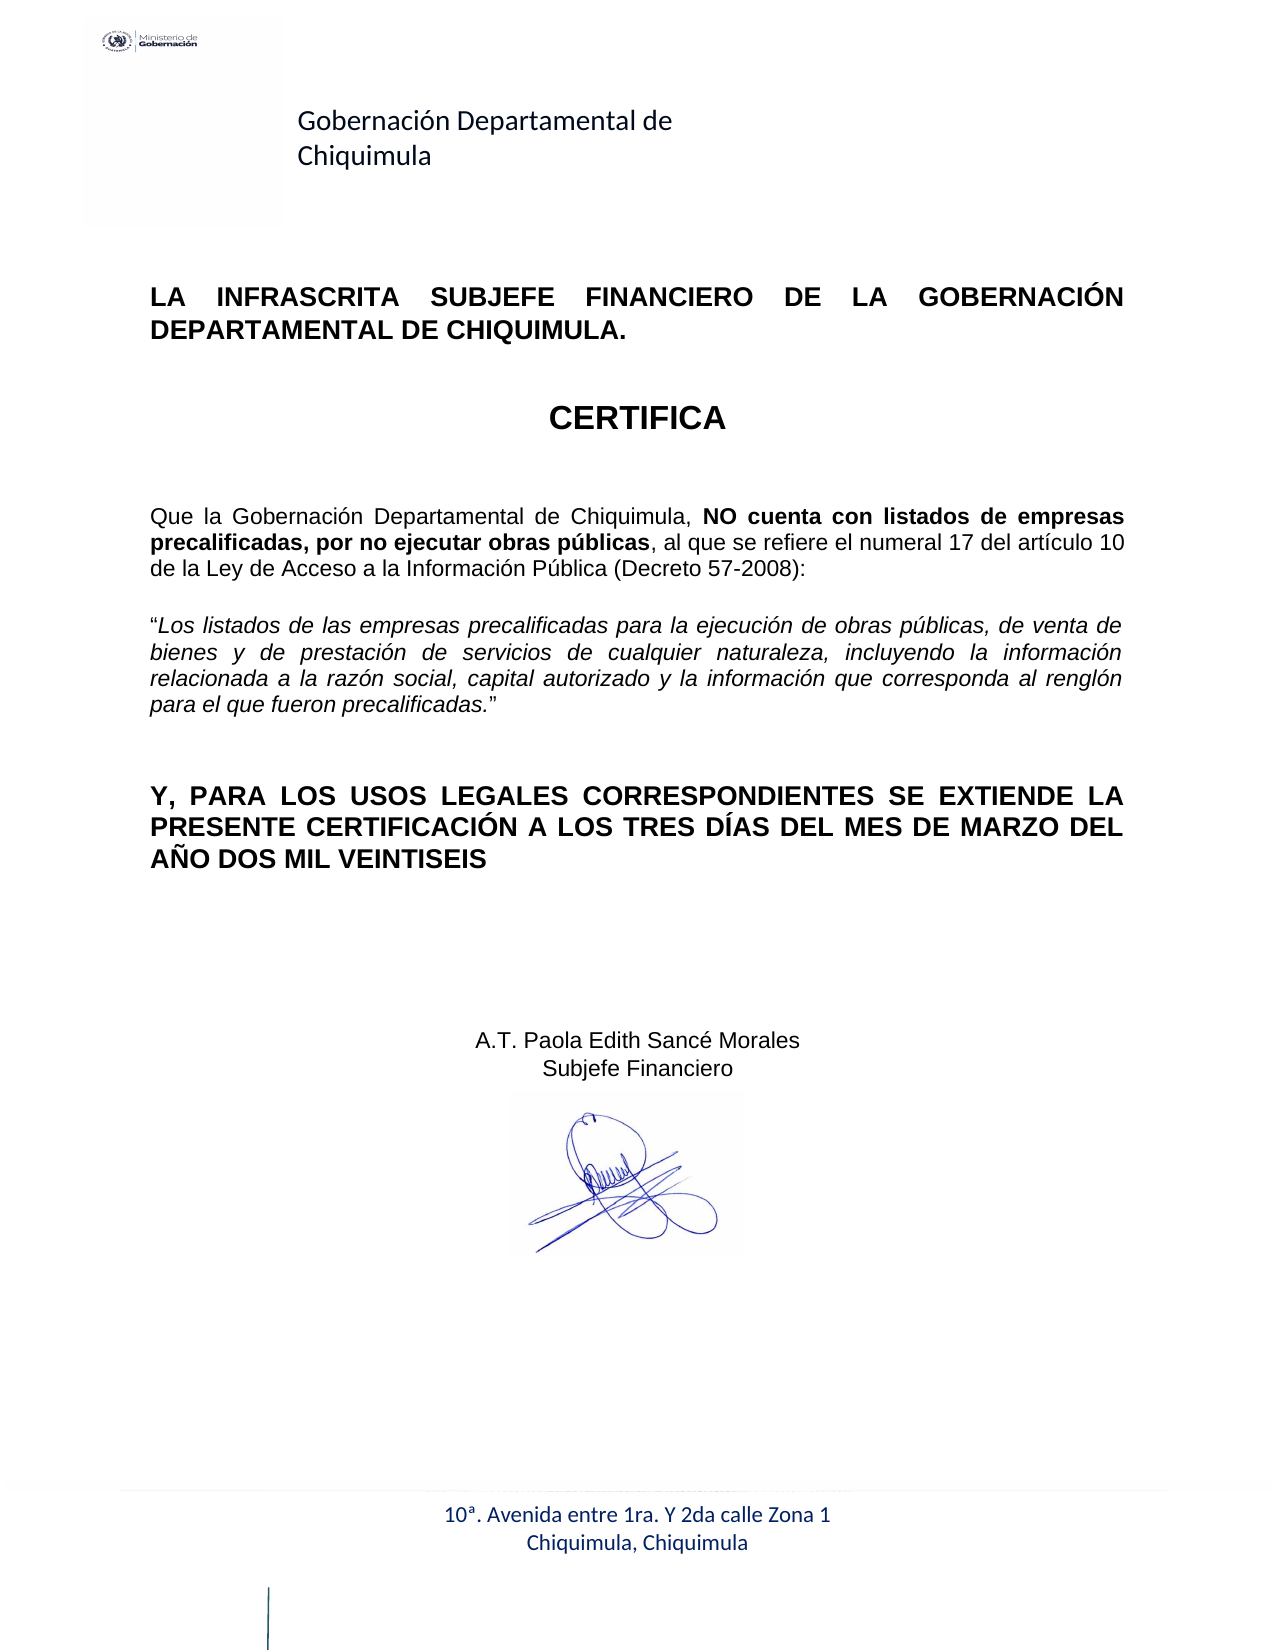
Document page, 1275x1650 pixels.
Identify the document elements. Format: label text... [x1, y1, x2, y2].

text Que la Gobernación Departamental de Chiquimula, NO cuenta con listados de empresas precalificadas, por no ejecutar obras públicas, al que se refiere el numeral 17 del artículo 10 de la Ley de Acceso a la Información Pública (Decreto 57-2008): [150, 503, 1125, 582]
text A.T. Paola Edith Sancé Morales [150, 1027, 1125, 1053]
text LA INFRASCRITA SUBJEFE FINANCIERO DE LA GOBERNACIÓN DEPARTAMENTAL DE CHIQUIMULA. [150, 281, 1125, 346]
text Y, PARA LOS USOS LEGALES CORRESPONDIENTES SE EXTIENDE LA PRESENTE CERTIFICACIÓN A LOS TRES DÍAS DEL MES DE MARZO DEL AÑO DOS MIL VEINTISEIS [150, 780, 1125, 874]
text CERTIFICA [150, 398, 1125, 437]
text “Los listados de las empresas precalificadas para la ejecución de obras públicas, de venta de bienes y de prestación de servicios de cualquier naturaleza, incluyendo la información relacionada a la razón social, capital autorizado y la información que corresponda al renglón para el que fueron precalificadas.” [150, 612, 1125, 718]
text Subjefe Financiero [150, 1055, 1125, 1081]
